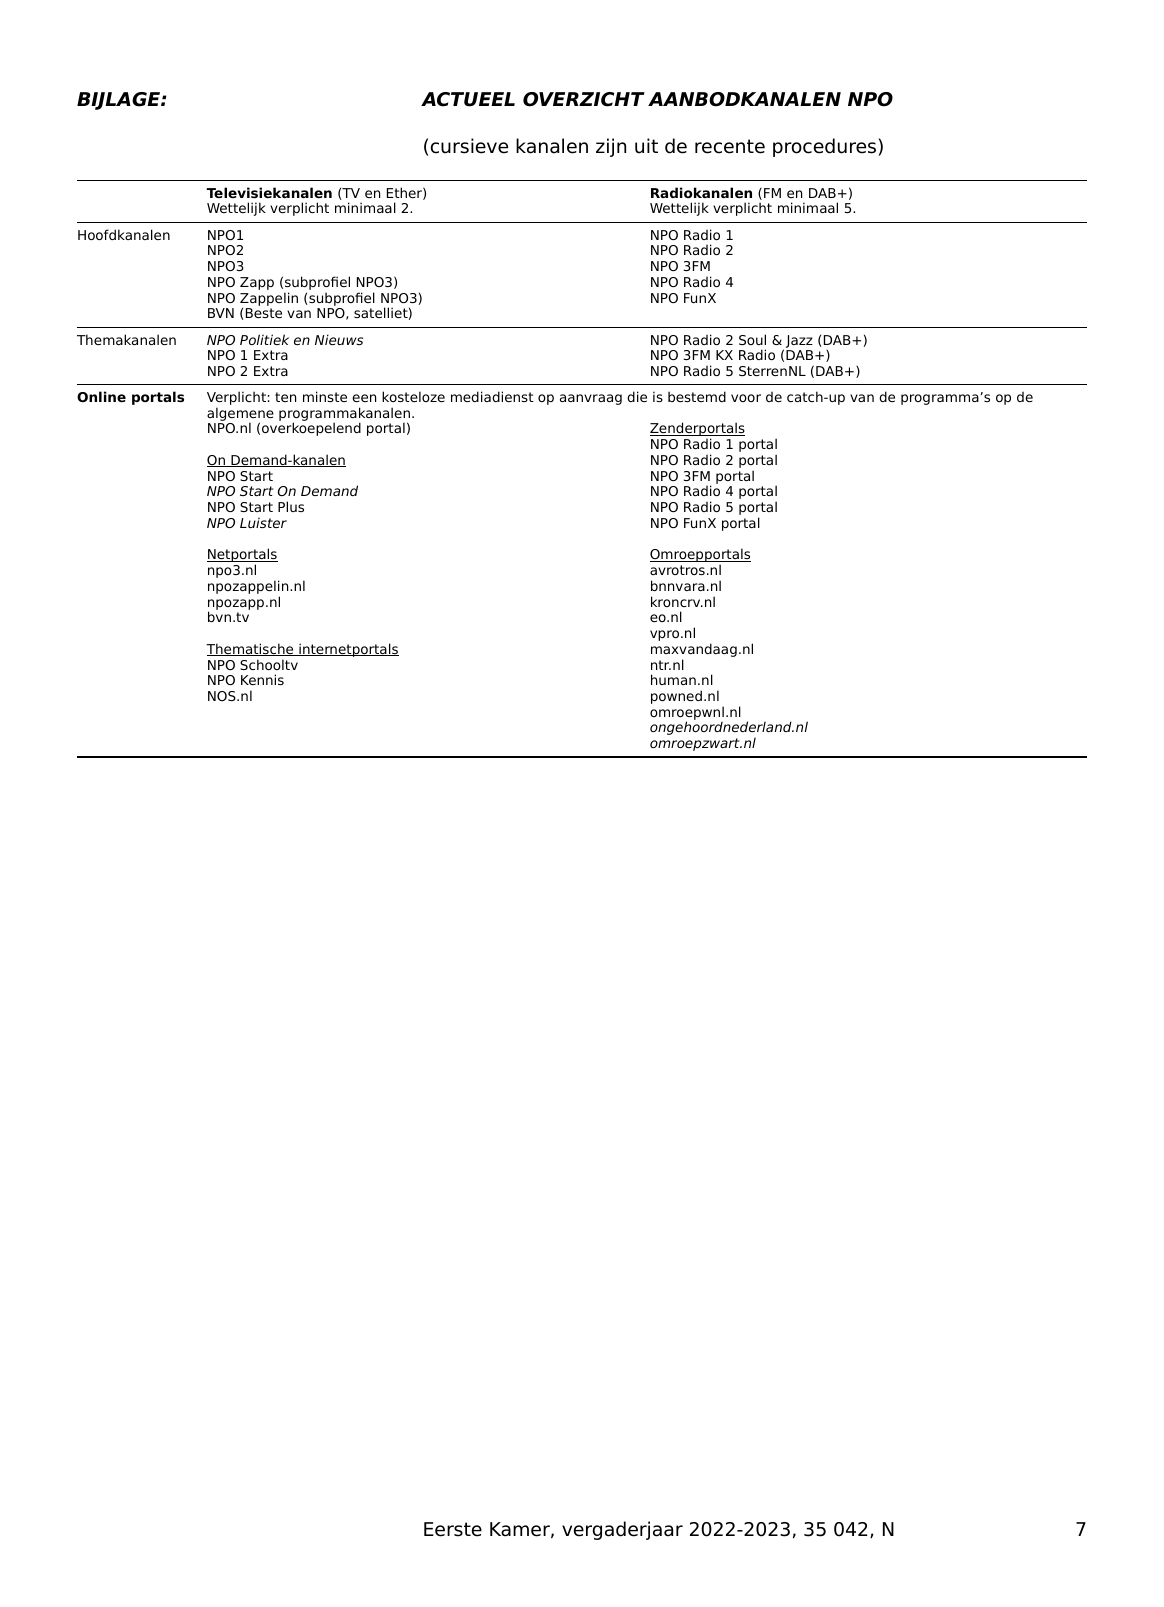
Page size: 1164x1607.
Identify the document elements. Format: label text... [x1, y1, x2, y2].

table_cell Thematische internetportals [201, 642, 644, 657]
table_cell Hoofdkanalen [77, 223, 201, 243]
table_cell npozapp.nl [201, 594, 644, 610]
table_cell Zenderportals [644, 421, 1087, 437]
table_cell [77, 516, 201, 531]
table_header Televisiekanalen (TV en Ether) Wettelijk verplicht minimaal 2. [201, 181, 644, 222]
table_cell [77, 626, 201, 642]
table_cell [77, 259, 201, 275]
table_cell NPO Start On Demand [201, 484, 644, 500]
table_cell NPO Start [201, 469, 644, 484]
table_cell [201, 437, 644, 453]
table_cell ntr.nl [644, 657, 1087, 673]
table_cell [77, 453, 201, 468]
table_cell avrotros.nl [644, 563, 1087, 579]
table_cell NPO 3FM portal [644, 469, 1087, 484]
table_cell omroepwnl.nl [644, 705, 1087, 720]
table_cell [77, 720, 201, 736]
table_cell NPO 3FM KX Radio (DAB+) [644, 348, 1087, 364]
table_cell [77, 348, 201, 364]
table_cell [77, 610, 201, 626]
table_cell human.nl [644, 673, 1087, 689]
table_cell NPO.nl (overkoepelend portal) [201, 421, 644, 437]
table_cell npo3.nl [201, 563, 644, 579]
table_cell kroncrv.nl [644, 594, 1087, 610]
table_cell NPO Start Plus [201, 500, 644, 516]
table_cell NPO Radio 2 [644, 243, 1087, 259]
table_cell NPO2 [201, 243, 644, 259]
table_cell NPO Radio 4 [644, 275, 1087, 290]
table_cell [77, 563, 201, 579]
table_cell [77, 657, 201, 673]
table_cell Omroepportals [644, 547, 1087, 563]
table_cell bnnvara.nl [644, 579, 1087, 594]
table_cell [77, 531, 201, 547]
table_cell NPO FunX [644, 290, 1087, 306]
table_cell [201, 736, 644, 756]
table_cell NPO Radio 2 Soul & Jazz (DAB+) [644, 328, 1087, 348]
table_cell [644, 306, 1087, 327]
table_cell NPO Radio 2 portal [644, 453, 1087, 468]
table_cell NPO 2 Extra [201, 364, 644, 384]
table_cell BVN (Beste van NPO, satelliet) [201, 306, 644, 327]
table_cell powned.nl [644, 689, 1087, 704]
table_cell maxvandaag.nl [644, 642, 1087, 657]
table_cell [77, 594, 201, 610]
table_cell [201, 626, 644, 642]
table_cell [201, 720, 644, 736]
table_cell On Demand-kanalen [201, 453, 644, 468]
table_cell NPO Zapp (subprofiel NPO3) [201, 275, 644, 290]
table_cell [77, 547, 201, 563]
table_cell NPO Radio 1 portal [644, 437, 1087, 453]
table_cell [77, 736, 201, 756]
table_cell [77, 484, 201, 500]
table_cell [77, 500, 201, 516]
table_cell omroepzwart.nl [644, 736, 1087, 756]
table_cell NOS.nl [201, 689, 644, 704]
table_cell [77, 290, 201, 306]
table_cell NPO Zappelin (subprofiel NPO3) [201, 290, 644, 306]
table_cell NPO1 [201, 223, 644, 243]
table_cell vpro.nl [644, 626, 1087, 642]
table_cell [201, 531, 644, 547]
table_cell NPO Radio 5 portal [644, 500, 1087, 516]
table_cell [77, 469, 201, 484]
table_cell eo.nl [644, 610, 1087, 626]
table_cell Themakanalen [77, 328, 201, 348]
text (cursieve kanalen zijn uit de recente procedures) [422, 136, 1087, 158]
table_cell ongehoordnederland.nl [644, 720, 1087, 736]
table_cell [77, 689, 201, 704]
table_cell NPO 3FM [644, 259, 1087, 275]
table_cell NPO 1 Extra [201, 348, 644, 364]
table_cell [201, 705, 644, 720]
table_cell [77, 673, 201, 689]
table_cell Online portals [77, 385, 201, 421]
table_cell NPO Radio 5 SterrenNL (DAB+) [644, 364, 1087, 384]
table_cell [77, 705, 201, 720]
table_cell [644, 531, 1087, 547]
table_header Radiokanalen (FM en DAB+) Wettelijk verplicht minimaal 5. [644, 181, 1087, 222]
table_cell [77, 642, 201, 657]
table_cell NPO FunX portal [644, 516, 1087, 531]
table_cell NPO3 [201, 259, 644, 275]
table_cell NPO Luister [201, 516, 644, 531]
table_cell bvn.tv [201, 610, 644, 626]
subtitle BIJLAGE: ACTUEEL OVERZICHT AANBODKANALEN NPO [77, 89, 1087, 111]
table_header [77, 181, 201, 222]
table_cell NPO Schooltv [201, 657, 644, 673]
table_cell [77, 275, 201, 290]
table_cell [77, 243, 201, 259]
table_cell NPO Kennis [201, 673, 644, 689]
table_cell NPO Radio 4 portal [644, 484, 1087, 500]
table_cell Netportals [201, 547, 644, 563]
table_cell NPO Politiek en Nieuws [201, 328, 644, 348]
table_cell [77, 437, 201, 453]
table_cell [77, 421, 201, 437]
table_cell [77, 364, 201, 384]
table_cell [77, 579, 201, 594]
table_cell Verplicht: ten minste een kosteloze mediadienst op aanvraag die is bestemd voor de catch-up van de programma’s op de algemene programmakanalen. [201, 385, 1087, 421]
table_cell NPO Radio 1 [644, 223, 1087, 243]
table_cell npozappelin.nl [201, 579, 644, 594]
table_cell [77, 306, 201, 327]
